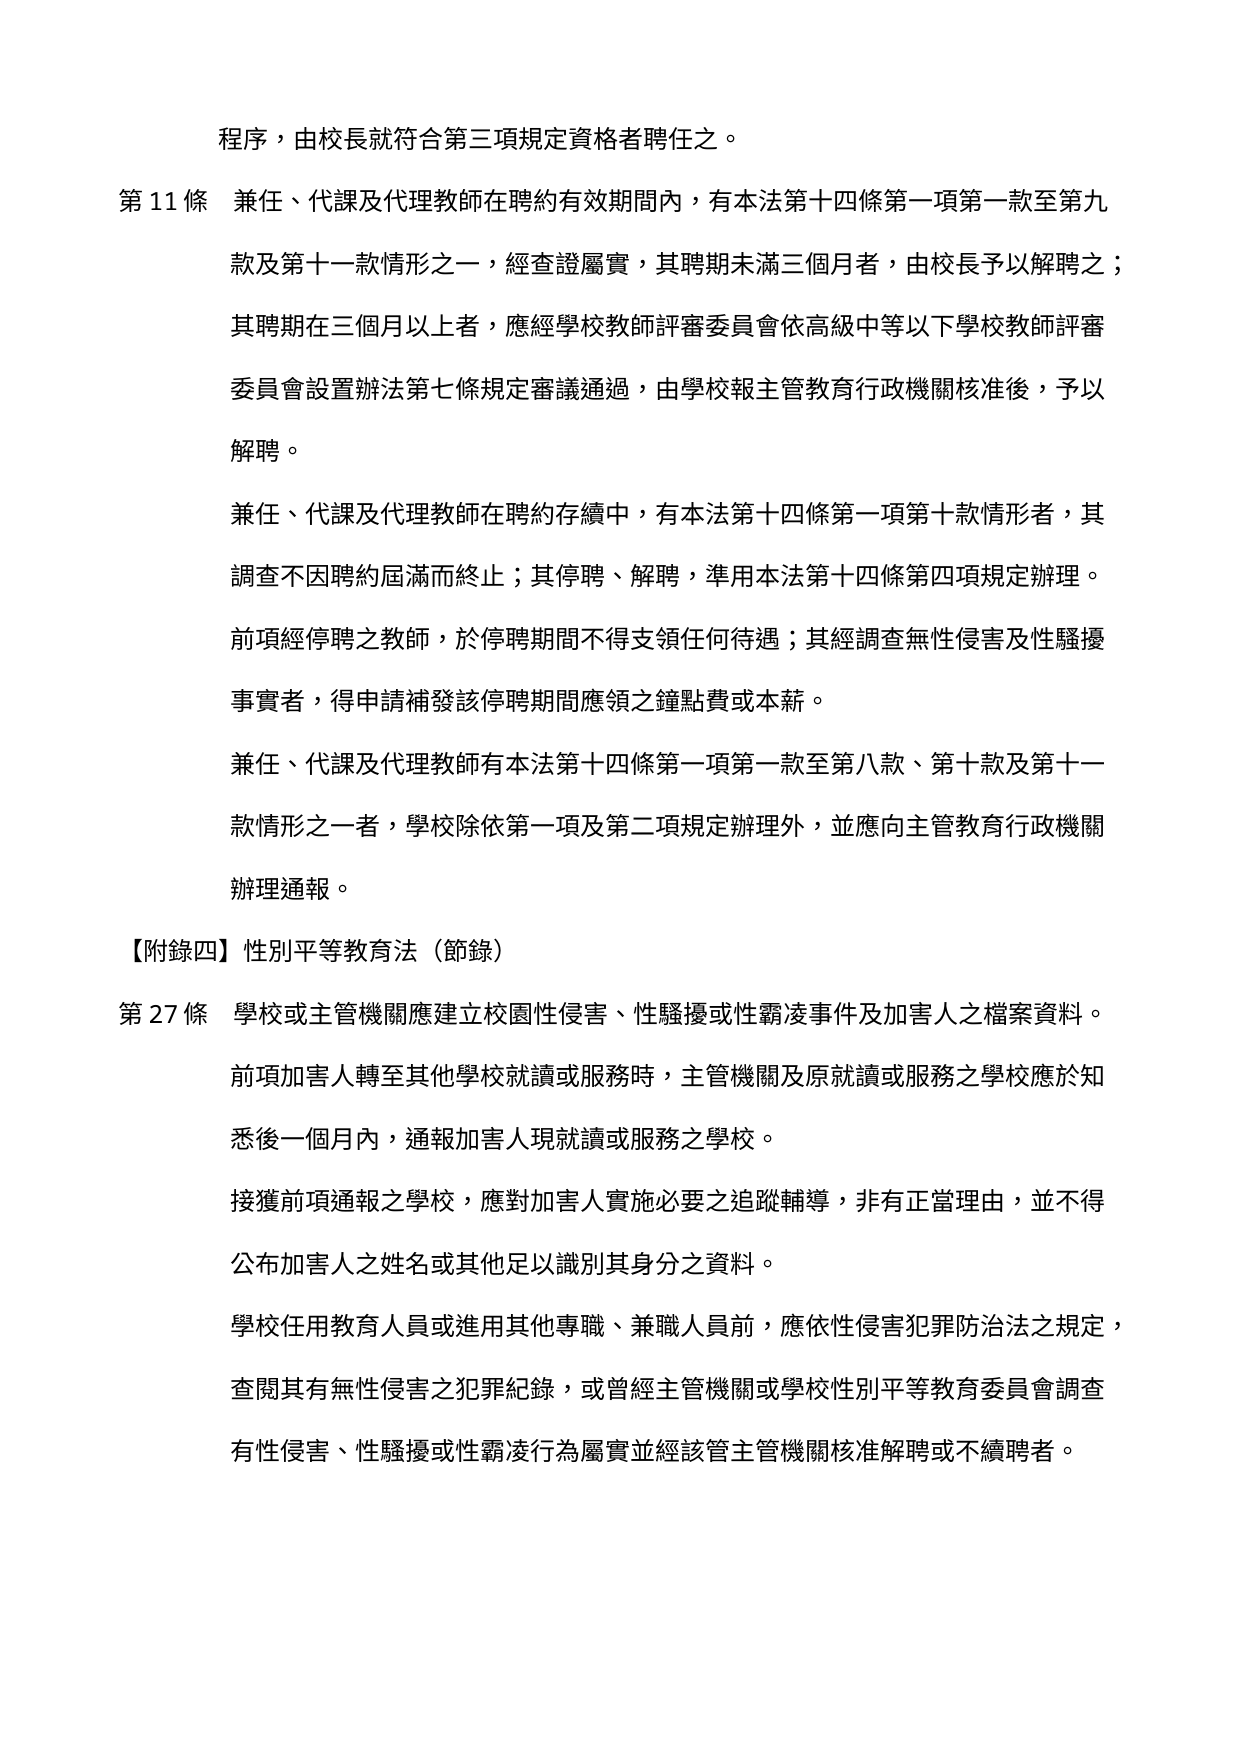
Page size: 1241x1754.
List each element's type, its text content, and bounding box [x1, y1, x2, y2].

text 兼任、代課及代理教師有本法第十四條第一項第一款至第八款、第十款及第十一款情形之一者，學校除依第一項及第二項規定辦理外，並應向主管教育行政機關辦理通報。 [231, 721, 1122, 908]
text 前項經停聘之教師，於停聘期間不得支領任何待遇；其經調查無性侵害及性騷擾事實者，得申請補發該停聘期間應領之鐘點費或本薪。 [231, 596, 1122, 721]
text 兼任、代課及代理教師在聘約存續中，有本法第十四條第一項第十款情形者，其調查不因聘約屆滿而終止；其停聘、解聘，準用本法第十四條第四項規定辦理。 [231, 471, 1122, 596]
text 接獲前項通報之學校，應對加害人實施必要之追蹤輔導，非有正當理由，並不得公布加害人之姓名或其他足以識別其身分之資料。 [231, 1158, 1122, 1283]
text 前項加害人轉至其他學校就讀或服務時，主管機關及原就讀或服務之學校應於知悉後一個月內，通報加害人現就讀或服務之學校。 [231, 1033, 1122, 1158]
text 【附錄四】性別平等教育法（節錄） [118, 908, 1122, 971]
text 第11條 兼任、代課及代理教師在聘約有效期間內，有本法第十四條第一項第一款至第九款及第十一款情形之一，經查證屬實，其聘期未滿三個月者，由校長予以解聘之；其聘期在三個月以上者，應經學校教師評審委員會依高級中等以下學校教師評審委員會設置辦法第七條規定審議通過，由學校報主管教育行政機關核准後，予以解聘。 [118, 158, 1122, 471]
text 學校任用教育人員或進用其他專職、兼職人員前，應依性侵害犯罪防治法之規定，查閱其有無性侵害之犯罪紀錄，或曾經主管機關或學校性別平等教育委員會調查有性侵害、性騷擾或性霸凌行為屬實並經該管主管機關核准解聘或不續聘者。 [231, 1283, 1122, 1471]
text 程序，由校長就符合第三項規定資格者聘任之。 [218, 96, 1122, 158]
text 第27條 學校或主管機關應建立校園性侵害、性騷擾或性霸凌事件及加害人之檔案資料。 [118, 971, 1122, 1033]
